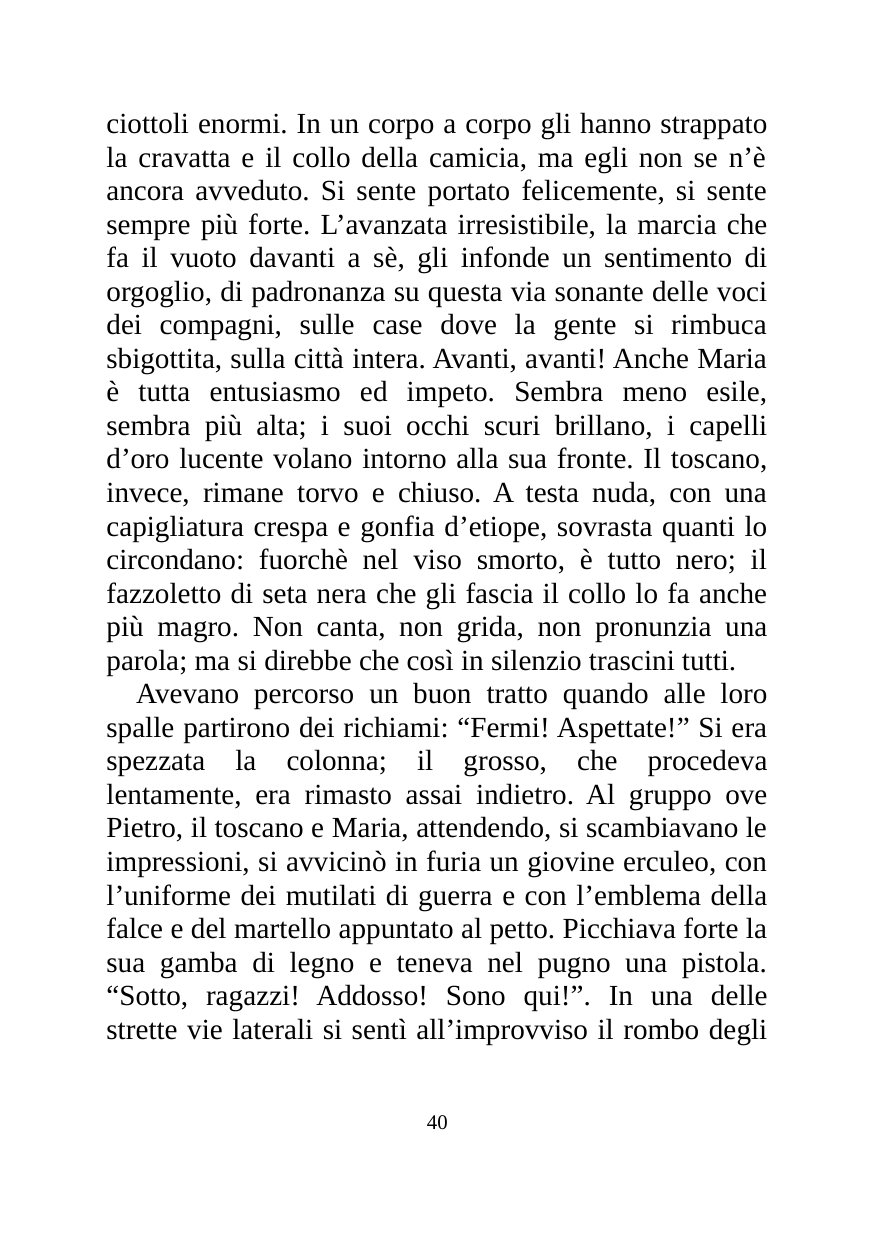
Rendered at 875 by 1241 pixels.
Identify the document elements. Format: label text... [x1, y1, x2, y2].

text ciottoli enormi. In un corpo a corpo gli hanno strappato la cravatta e il collo della camicia, ma egli non se n’è ancora avveduto. Si sente portato felicemente, si sente sempre più forte. L’avanzata irresistibile, la marcia che fa il vuoto davanti a sè, gli infonde un sentimento di orgoglio, di padronanza su questa via sonante delle voci dei compagni, sulle case dove la gente si rimbuca sbigottita, sulla città intera. Avanti, avanti! Anche Maria è tutta entusiasmo ed impeto. Sembra meno esile, sembra più alta; i suoi occhi scuri brillano, i capelli d’oro lucente volano intorno alla sua fronte. Il toscano, invece, rimane torvo e chiuso. A testa nuda, con una capigliatura crespa e gonfia d’etiope, sovrasta quanti lo circondano: fuorchè nel viso smorto, è tutto nero; il fazzoletto di seta nera che gli fascia il collo lo fa anche più magro. Non canta, non grida, non pronunzia una parola; ma si direbbe che così in silenzio trascini tutti. [106, 106, 768, 676]
text Avevano percorso un buon tratto quando alle loro spalle partirono dei richiami: “Fermi! Aspettate!” Si era spezzata la colonna; il grosso, che procedeva lentamente, era rimasto assai indietro. Al gruppo ove Pietro, il toscano e Maria, attendendo, si scambiavano le impressioni, si avvicinò in furia un giovine erculeo, con l’uniforme dei mutilati di guerra e con l’emblema della falce e del martello appuntato al petto. Picchiava forte la sua gamba di legno e teneva nel pugno una pistola. “Sotto, ragazzi! Addosso! Sono qui!”. In una delle strette vie laterali si sentì all’improvviso il rombo degli [106, 676, 768, 1045]
